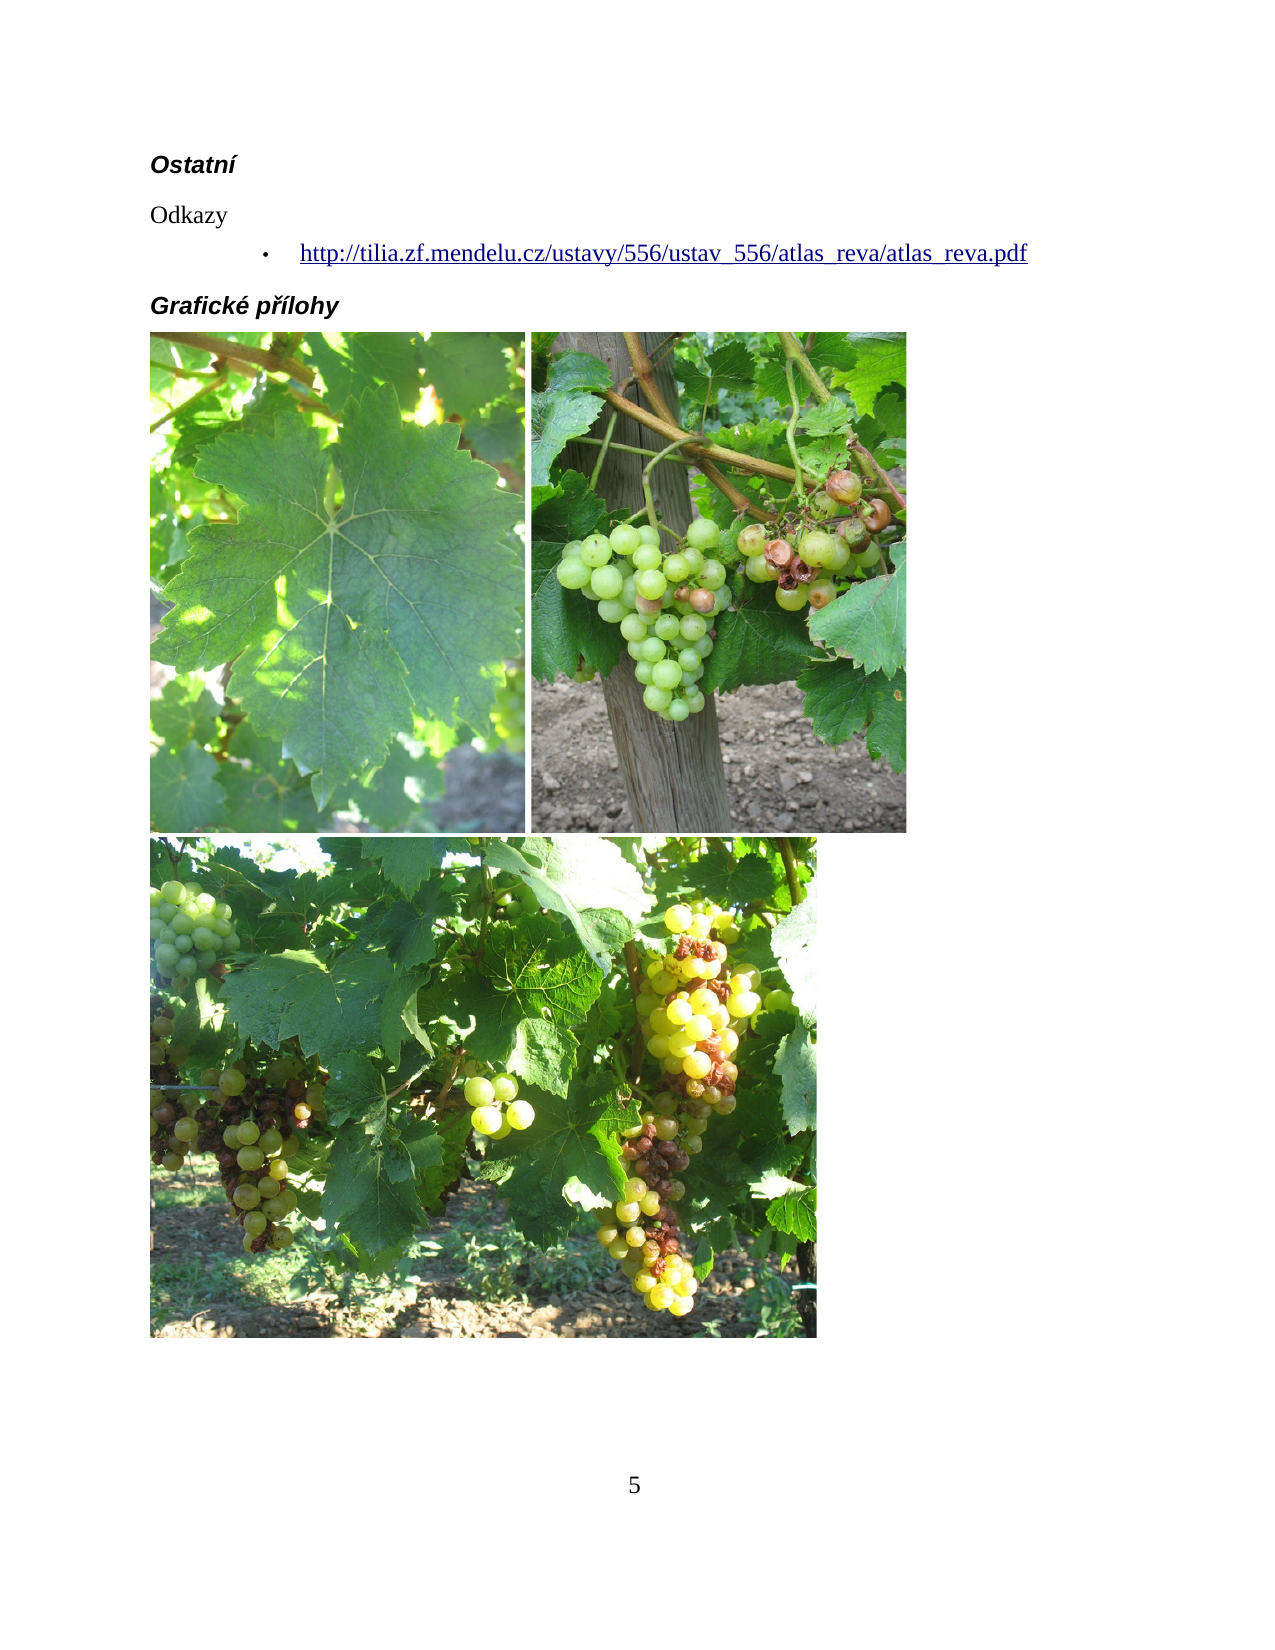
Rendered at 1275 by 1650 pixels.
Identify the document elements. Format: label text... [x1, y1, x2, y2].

subtitle Ostatní [150, 150, 1125, 178]
text Odkazy [150, 200, 1125, 229]
subtitle Grafické přílohy [150, 291, 1125, 320]
picture [150, 837, 817, 1338]
picture [531, 332, 907, 833]
picture [150, 332, 525, 833]
list http://tilia.zf.mendelu.cz/ustavy/556/ustav_556/atlas_reva/atlas_reva.pdf [262, 238, 1125, 266]
